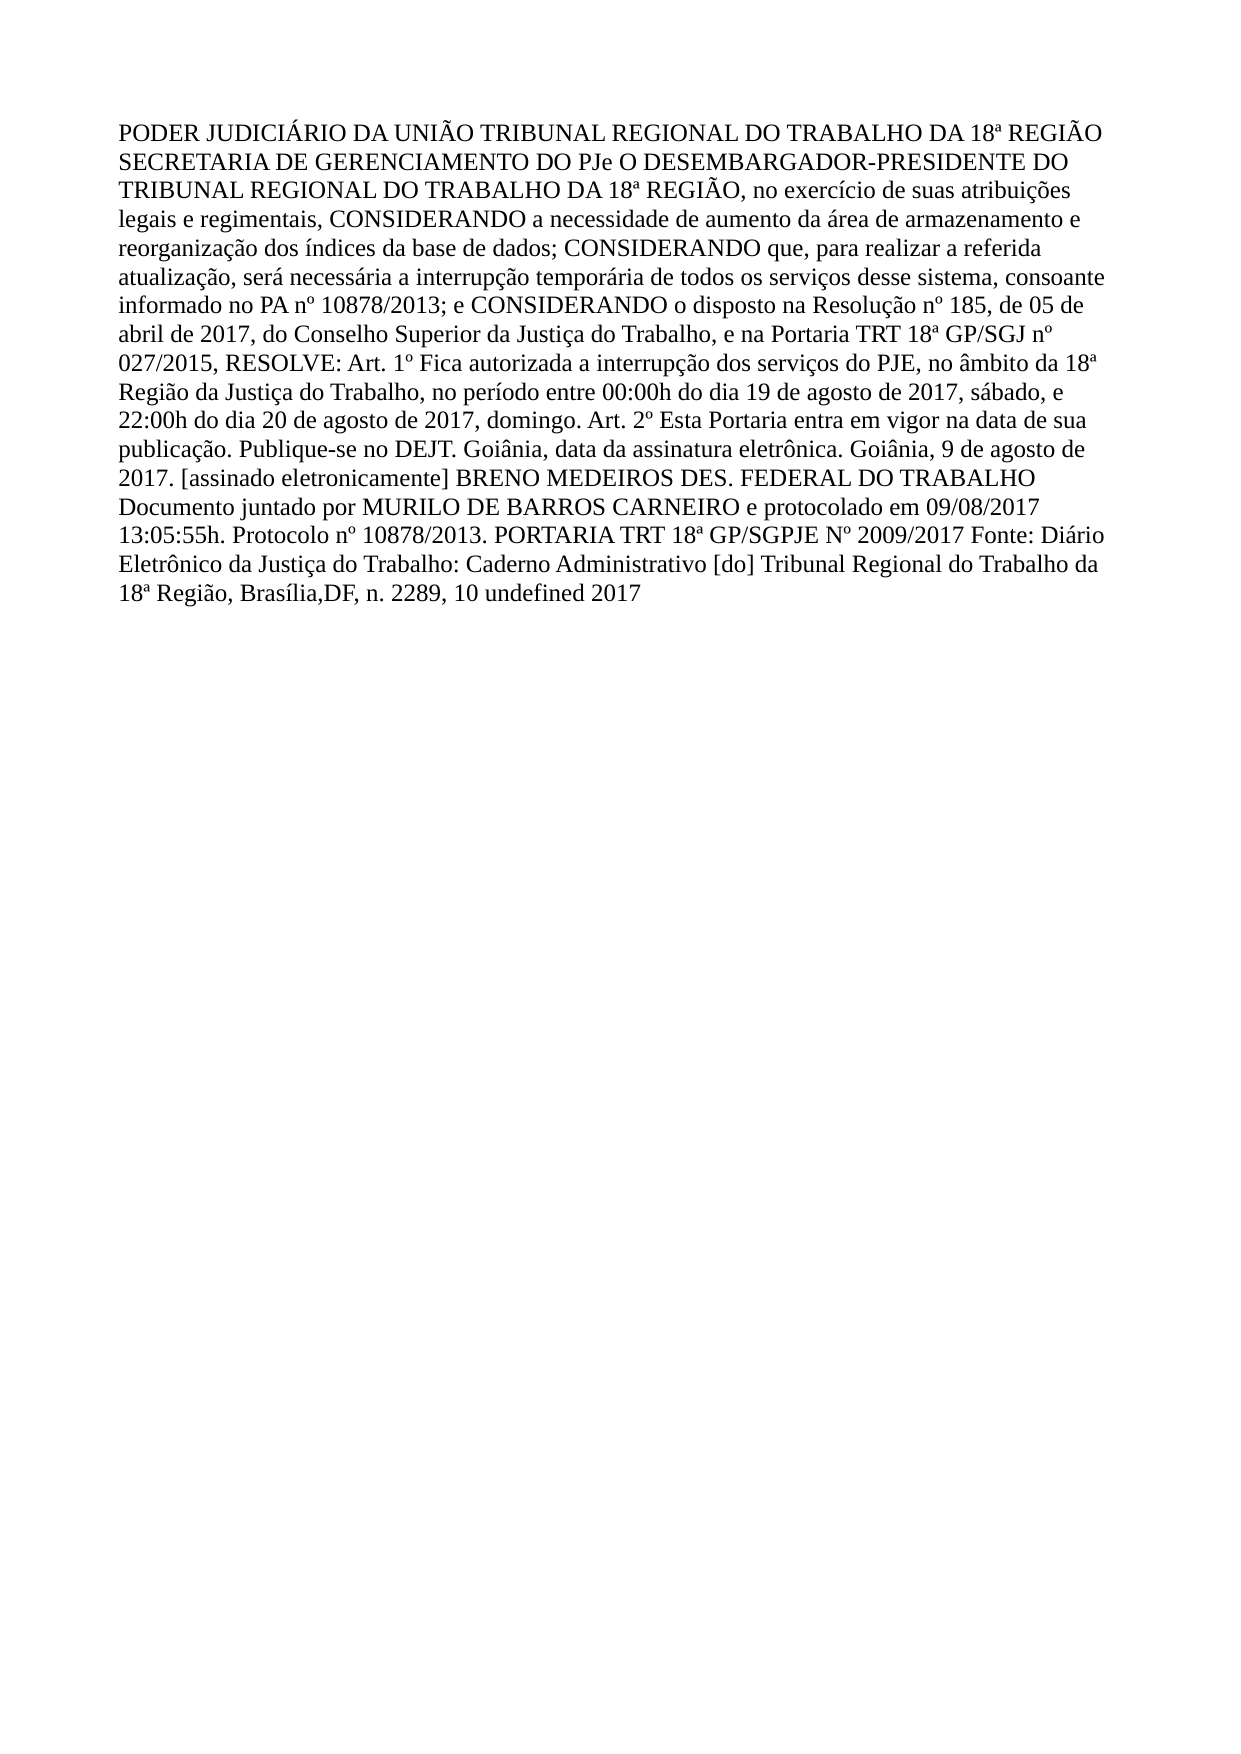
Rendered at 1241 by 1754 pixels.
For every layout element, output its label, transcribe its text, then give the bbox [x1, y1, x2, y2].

text PODER JUDICIÁRIO DA UNIÃO TRIBUNAL REGIONAL DO TRABALHO DA 18ª REGIÃO SECRETARIA DE GERENCIAMENTO DO PJe O DESEMBARGADOR-PRESIDENTE DO TRIBUNAL REGIONAL DO TRABALHO DA 18ª REGIÃO, no exercício de suas atribuições legais e regimentais, CONSIDERANDO a necessidade de aumento da área de armazenamento e reorganização dos índices da base de dados; CONSIDERANDO que, para realizar a referida atualização, será necessária a interrupção temporária de todos os serviços desse sistema, consoante informado no PA nº 10878/2013; e CONSIDERANDO o disposto na Resolução nº 185, de 05 de abril de 2017, do Conselho Superior da Justiça do Trabalho, e na Portaria TRT 18ª GP/SGJ nº 027/2015, RESOLVE: Art. 1º Fica autorizada a interrupção dos serviços do PJE, no âmbito da 18ª Região da Justiça do Trabalho, no período entre 00:00h do dia 19 de agosto de 2017, sábado, e 22:00h do dia 20 de agosto de 2017, domingo. Art. 2º Esta Portaria entra em vigor na data de sua publicação. Publique-se no DEJT. Goiânia, data da assinatura eletrônica. Goiânia, 9 de agosto de 2017. [assinado eletronicamente] BRENO MEDEIROS DES. FEDERAL DO TRABALHO Documento juntado por MURILO DE BARROS CARNEIRO e protocolado em 09/08/2017 13:05:55h. Protocolo nº 10878/2013. PORTARIA TRT 18ª GP/SGPJE Nº 2009/2017 Fonte: Diário Eletrônico da Justiça do Trabalho: Caderno Administrativo [do] Tribunal Regional do Trabalho da 18ª Região, Brasília,DF, n. 2289, 10 undefined 2017 [118, 118, 1122, 607]
